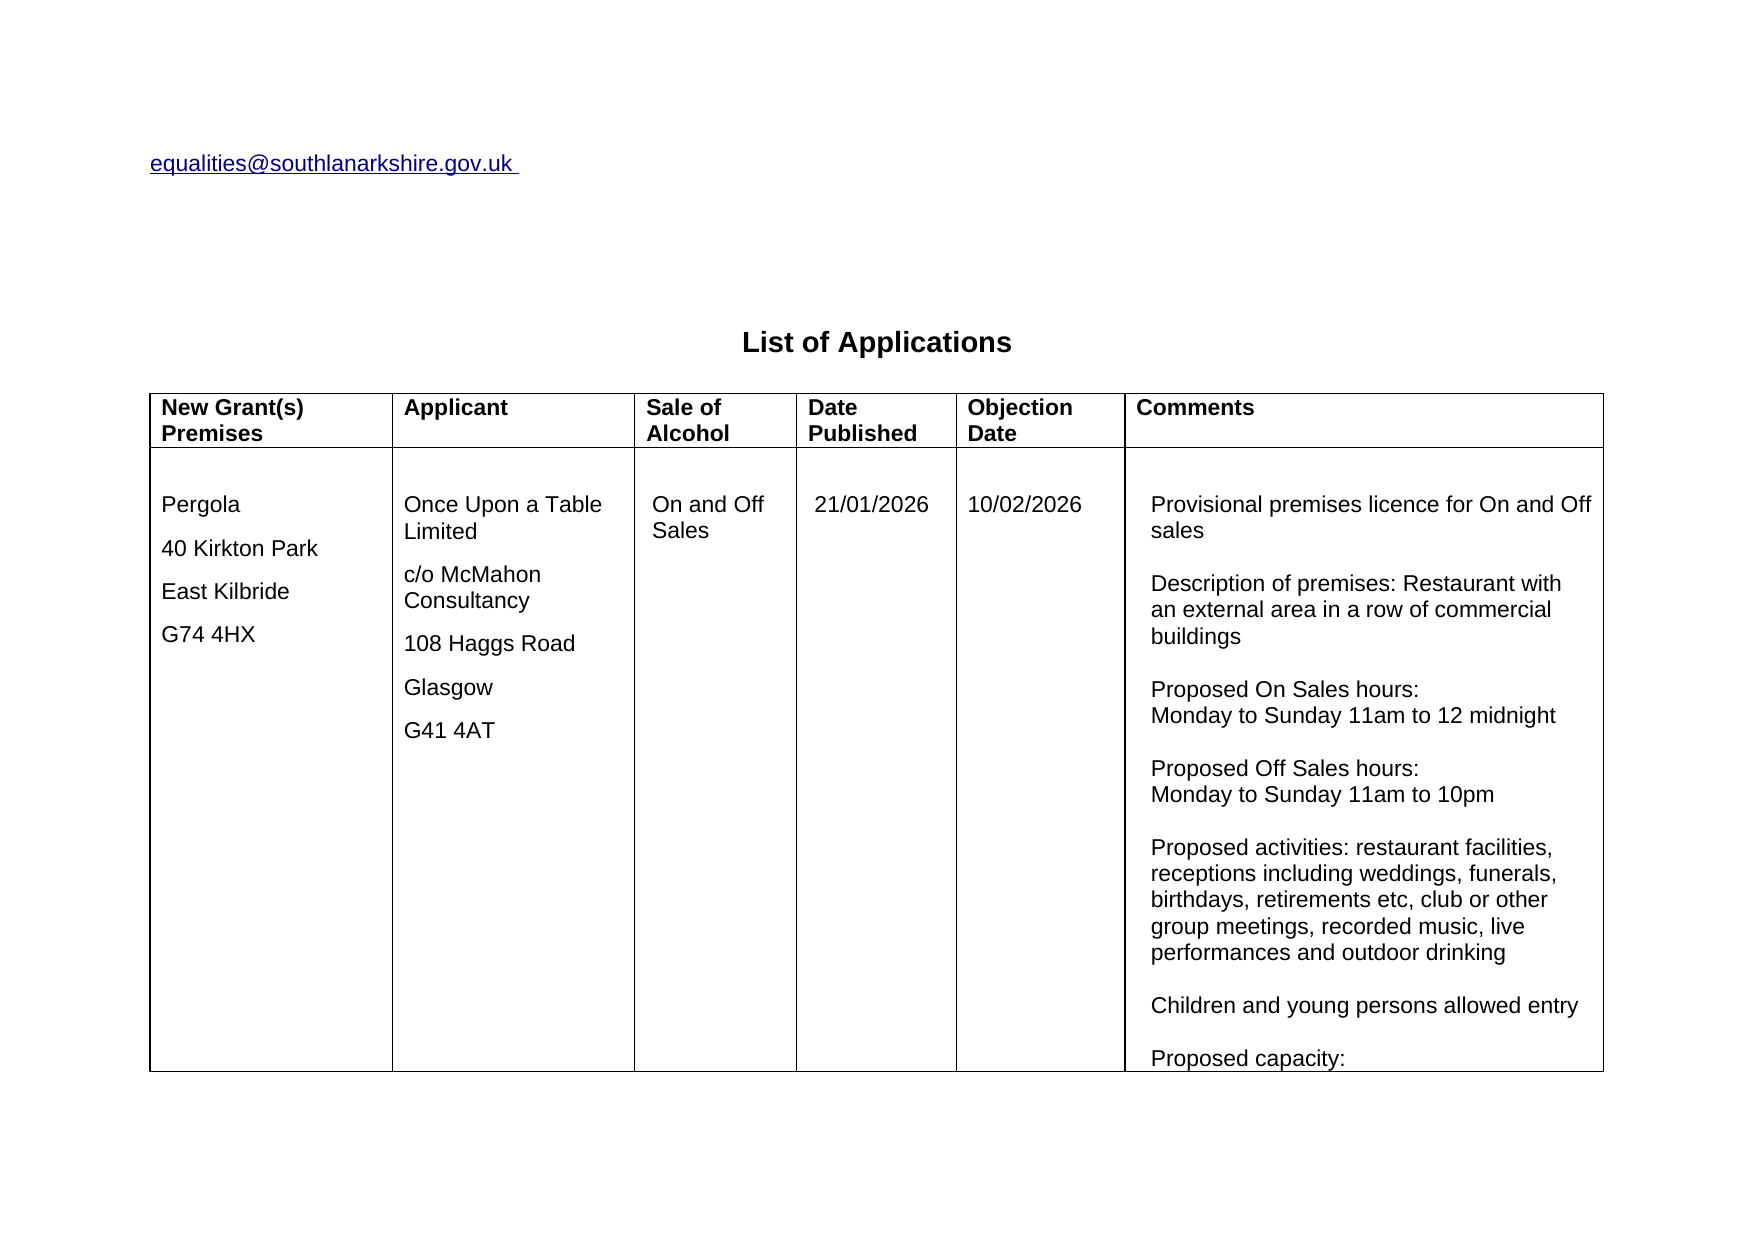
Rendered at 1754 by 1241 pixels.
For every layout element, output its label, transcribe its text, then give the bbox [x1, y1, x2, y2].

table_header Comments [1126, 394, 1603, 447]
text equalities@southlanarkshire.gov.uk [150, 150, 1604, 176]
table_header Sale of Alcohol [635, 394, 796, 447]
table_cell Provisional premises licence for On and Off sales Description of premises: Restaurant with an external area in a row of commercial buildings Proposed On Sales hours: Monday to Sunday 11am to 12 midnight Proposed Off Sales hours: Monday to Sunday 11am to 10pm Proposed activities: restaurant facilities, receptions including weddings, funerals, birthdays, retirements etc, club or other group meetings, recorded music, live performances and outdoor drinking Children and young persons allowed entry Proposed capacity: [1126, 448, 1603, 1071]
table_cell Once Upon a Table Limited c/o McMahon Consultancy 108 Haggs Road Glasgow G41 4AT [393, 448, 634, 1071]
table_header New Grant(s) Premises [151, 394, 392, 447]
table_header Date Published [797, 394, 956, 447]
table_header Objection Date [957, 394, 1124, 447]
table_cell On and Off Sales [635, 448, 796, 1071]
table_cell 21/01/2026 [797, 448, 956, 1071]
table_cell Pergola 40 Kirkton Park East Kilbride G74 4HX [151, 448, 392, 1071]
subtitle List of Applications [150, 325, 1604, 358]
table_cell 10/02/2026 [957, 448, 1124, 1071]
table_header Applicant [393, 394, 634, 447]
